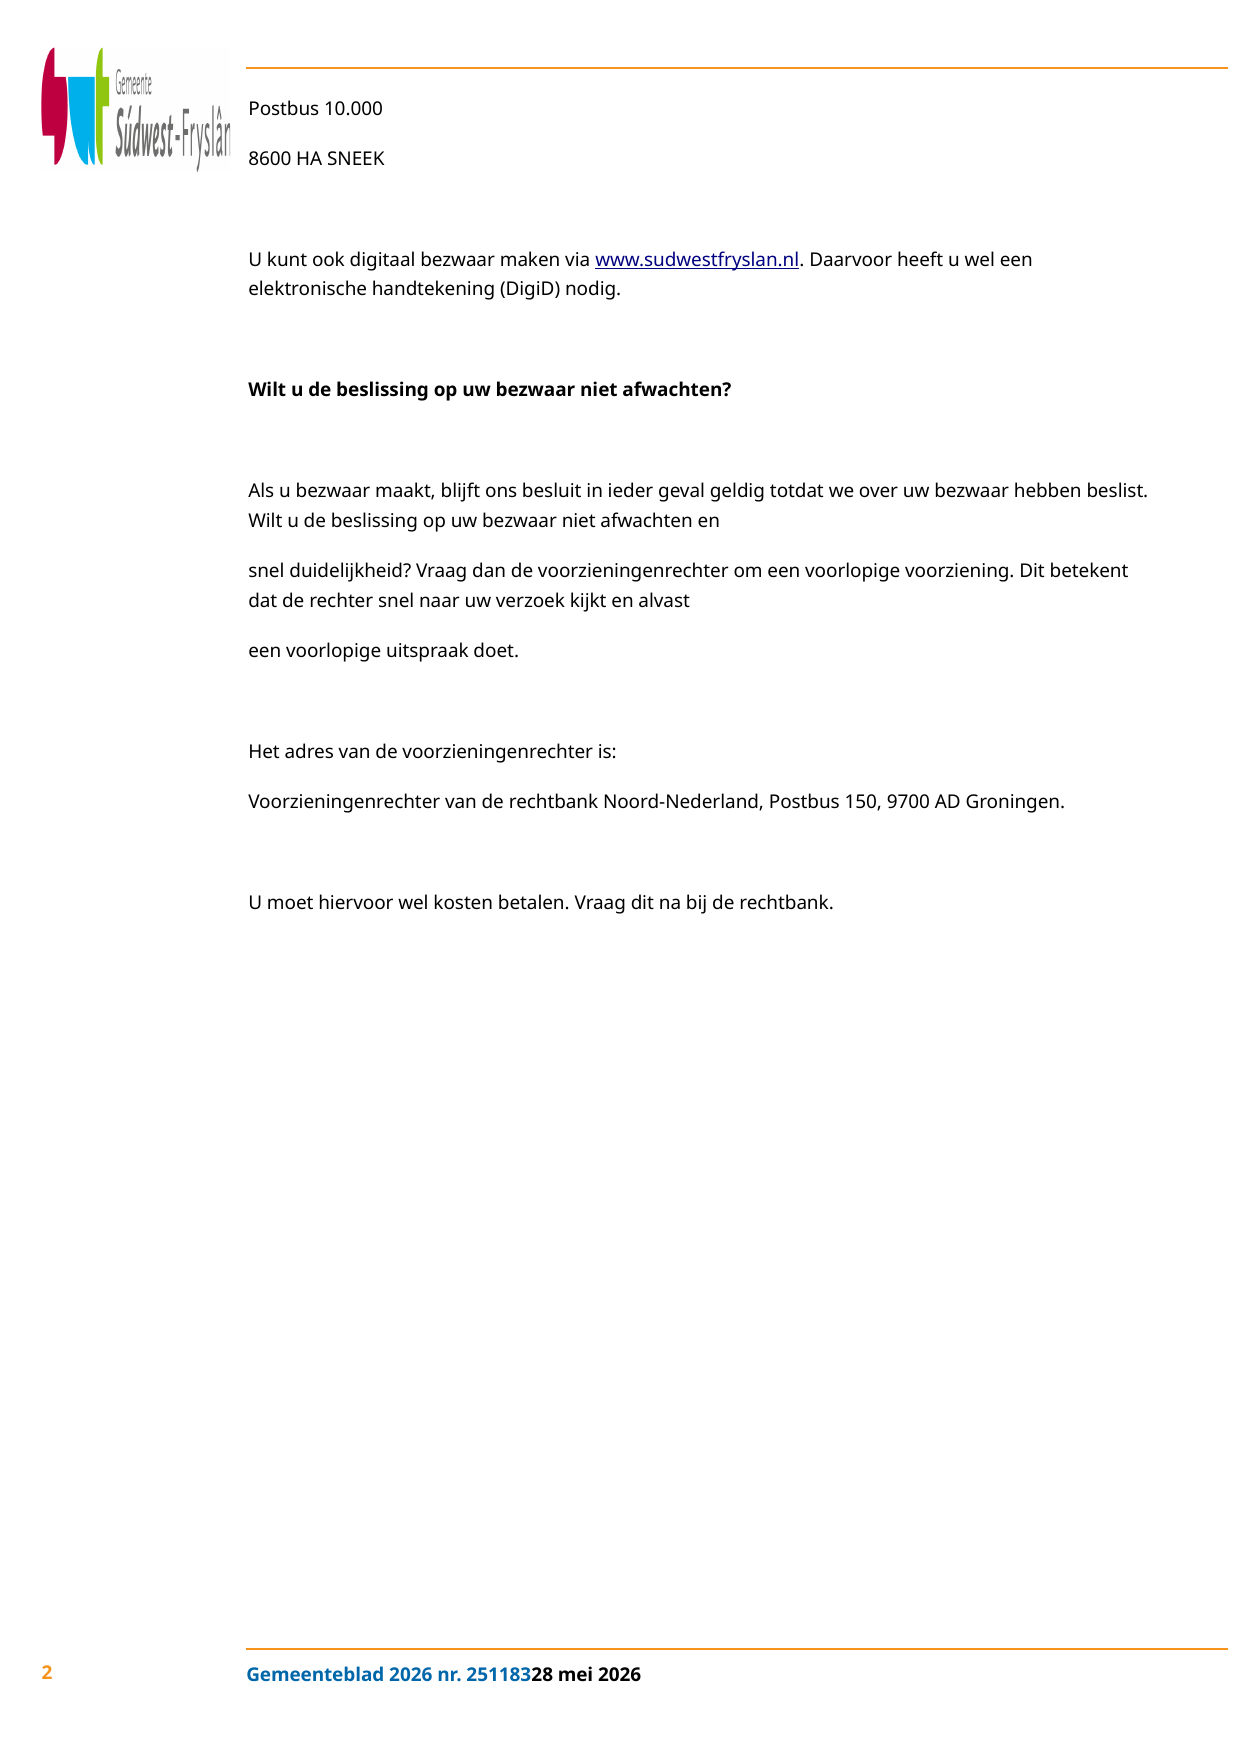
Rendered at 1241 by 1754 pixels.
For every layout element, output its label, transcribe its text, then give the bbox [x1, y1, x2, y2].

text Postbus 10.000 [248, 95, 1152, 121]
text Wilt u de beslissing op uw bezwaar niet afwachten? [248, 376, 1152, 402]
text Als u bezwaar maakt, blijft ons besluit in ieder geval geldig totdat we over uw bezwaar hebben beslist. Wilt u de beslissing op uw bezwaar niet afwachten en [248, 477, 1152, 533]
text 8600 HA SNEEK [248, 145, 1152, 171]
picture [41, 47, 231, 172]
text een voorlopige uitspraak doet. [248, 637, 1152, 663]
text Het adres van de voorzieningenrechter is: [248, 738, 1152, 764]
text snel duidelijkheid? Vraag dan de voorzieningenrechter om een voorlopige voorziening. Dit betekent dat de rechter snel naar uw verzoek kijkt en alvast [248, 557, 1152, 613]
text Voorzieningenrechter van de rechtbank Noord-Nederland, Postbus 150, 9700 AD Groningen. [248, 788, 1152, 814]
text U moet hiervoor wel kosten betalen. Vraag dit na bij de rechtbank. [248, 889, 1152, 915]
text U kunt ook digitaal bezwaar maken via www.sudwestfryslan.nl. Daarvoor heeft u wel een elektronische handtekening (DigiD) nodig. [248, 246, 1152, 301]
